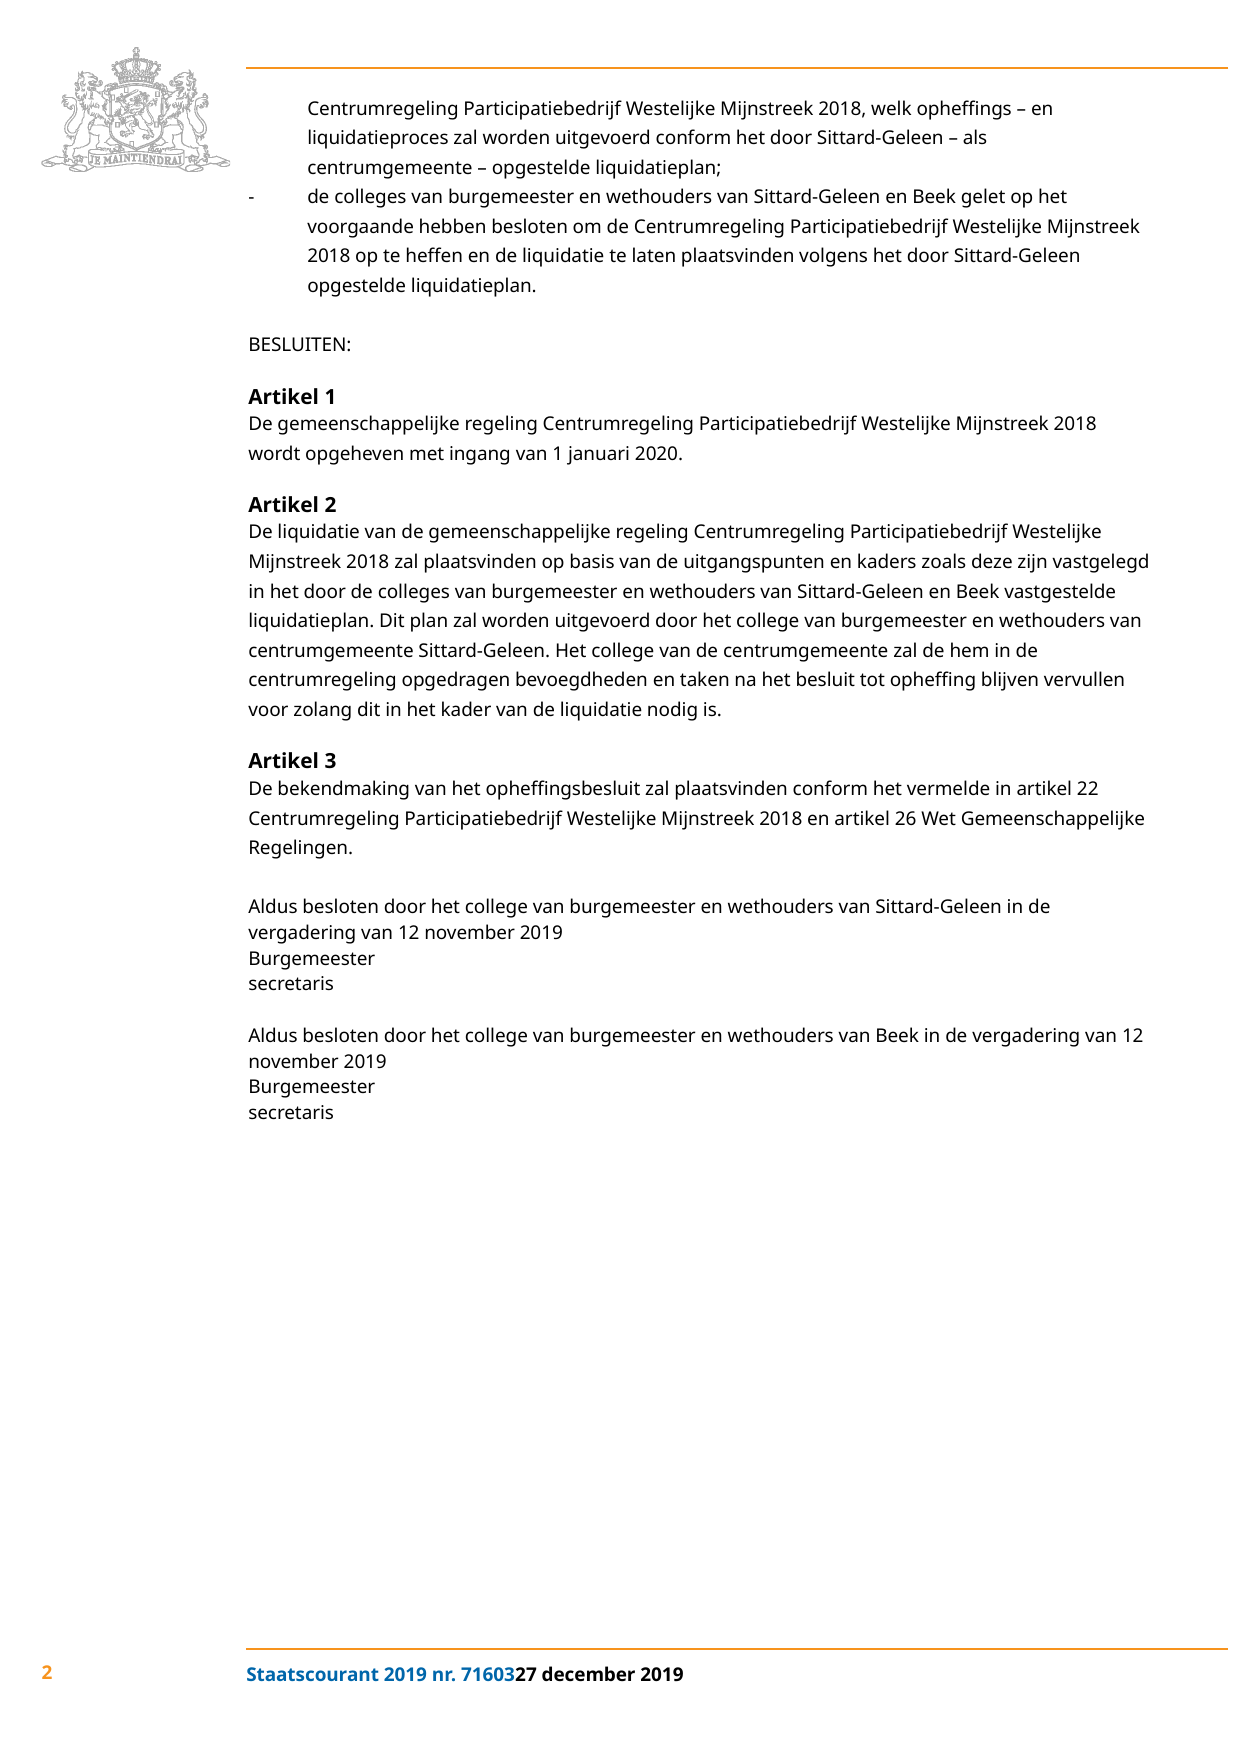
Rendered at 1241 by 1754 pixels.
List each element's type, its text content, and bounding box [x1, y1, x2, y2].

text De bekendmaking van het opheffingsbesluit zal plaatsvinden conform het vermelde in artikel 22 Centrumregeling Participatiebedrijf Westelijke Mijnstreek 2018 en artikel 26 Wet Gemeenschappelijke Regelingen. [248, 775, 1152, 860]
text Artikel 3 [248, 747, 1152, 775]
list Centrumregeling Participatiebedrijf Westelijke Mijnstreek 2018, welk opheffings – en liquidatieproces zal worden uitgevoerd conform het door Sittard-Geleen – als centrumgemeente – opgestelde liquidatieplan; [248, 95, 1152, 180]
text secretaris [248, 1099, 1152, 1125]
text Burgemeester [248, 1073, 1152, 1099]
text De liquidatie van de gemeenschappelijke regeling Centrumregeling Participatiebedrijf Westelijke Mijnstreek 2018 zal plaatsvinden op basis van de uitgangspunten en kaders zoals deze zijn vastgelegd in het door de colleges van burgemeester en wethouders van Sittard-Geleen en Beek vastgestelde liquidatieplan. Dit plan zal worden uitgevoerd door het college van burgemeester en wethouders van centrumgemeente Sittard-Geleen. Het college van de centrumgemeente zal de hem in de centrumregeling opgedragen bevoegdheden en taken na het besluit tot opheffing blijven vervullen voor zolang dit in het kader van de liquidatie nodig is. [248, 519, 1152, 722]
text BESLUITEN: [248, 331, 1152, 357]
picture [41, 47, 231, 172]
text De gemeenschappelijke regeling Centrumregeling Participatiebedrijf Westelijke Mijnstreek 2018 wordt opgeheven met ingang van 1 januari 2020. [248, 410, 1152, 466]
text Aldus besloten door het college van burgemeester en wethouders van Beek in de vergadering van 12 november 2019 [248, 1022, 1152, 1073]
list de colleges van burgemeester en wethouders van Sittard-Geleen en Beek gelet op het voorgaande hebben besloten om de Centrumregeling Participatiebedrijf Westelijke Mijnstreek 2018 op te heffen en de liquidatie te laten plaatsvinden volgens het door Sittard-Geleen opgestelde liquidatieplan. [248, 183, 1152, 298]
text Burgemeester [248, 945, 1152, 971]
text Artikel 2 [248, 490, 1152, 519]
text Aldus besloten door het college van burgemeester en wethouders van Sittard-Geleen in de vergadering van 12 november 2019 [248, 893, 1152, 945]
text Artikel 1 [248, 382, 1152, 410]
text secretaris [248, 971, 1152, 996]
